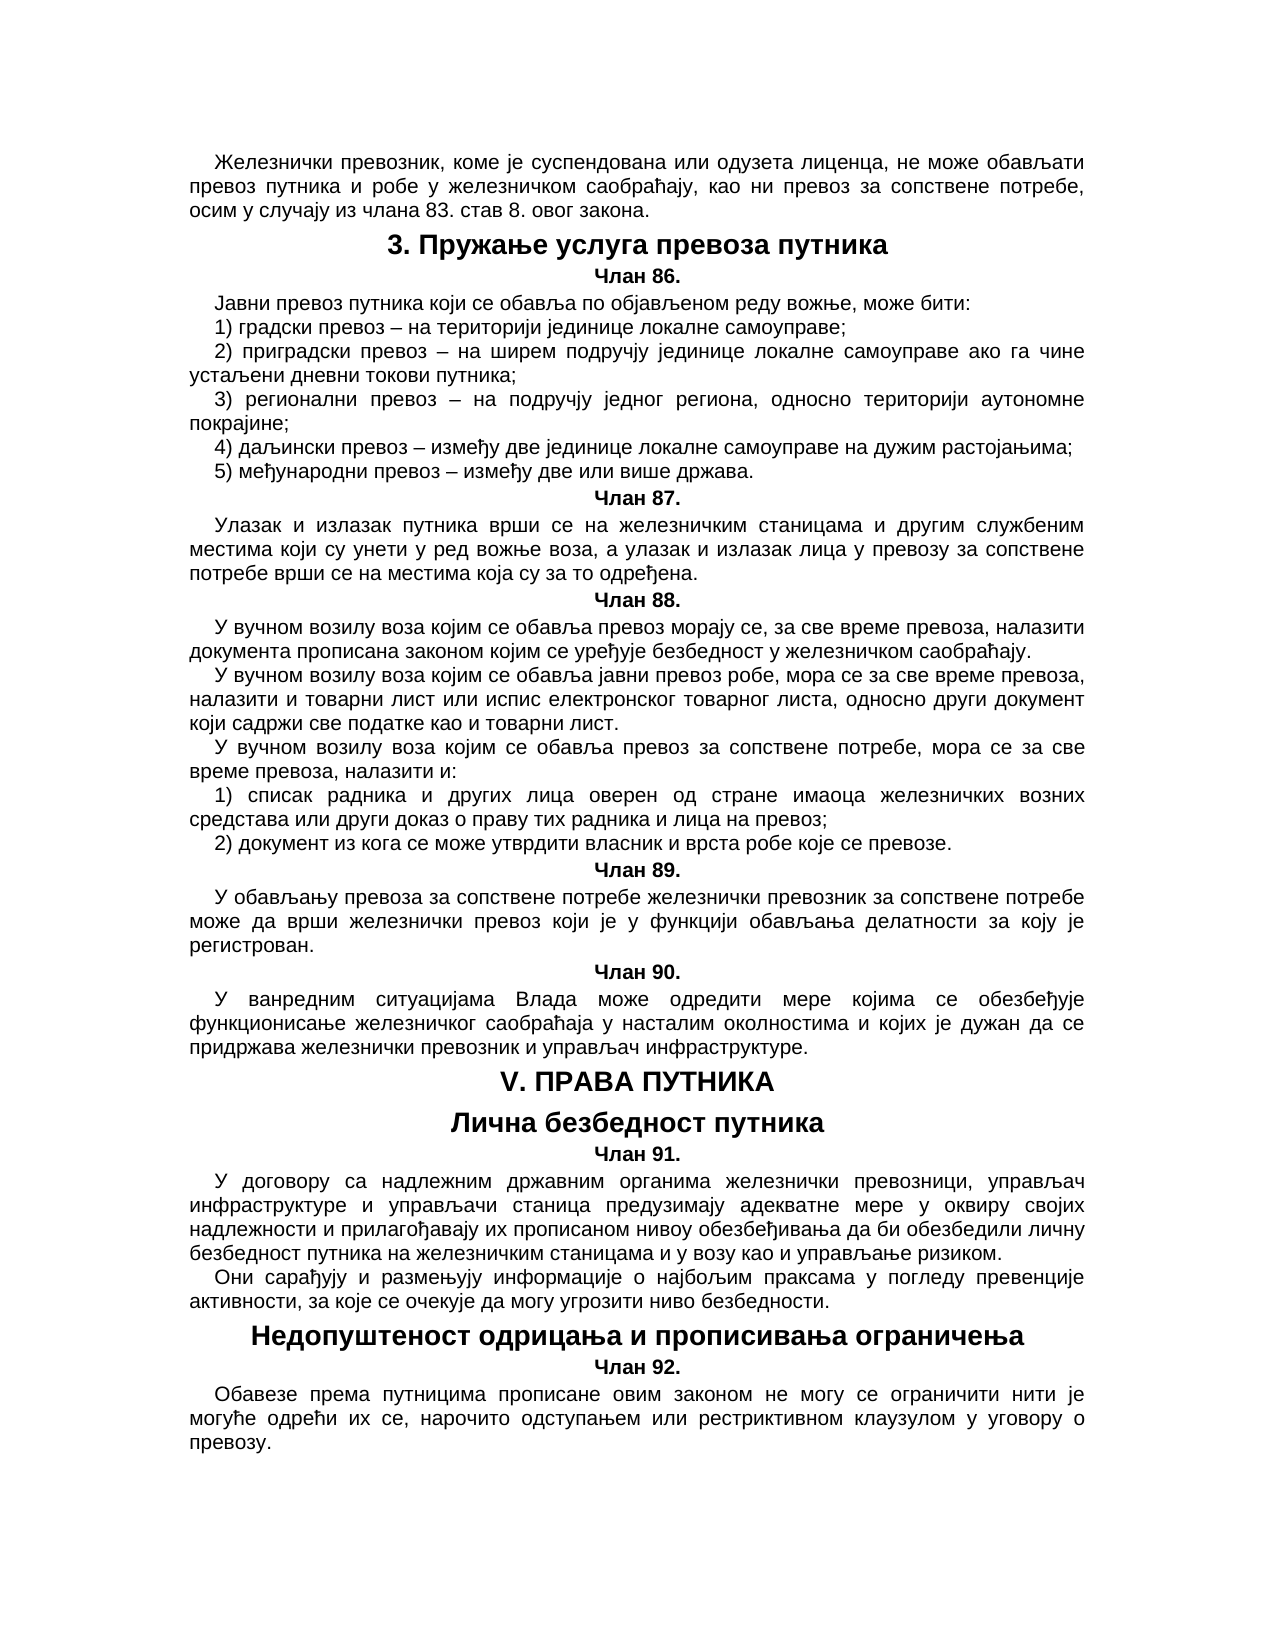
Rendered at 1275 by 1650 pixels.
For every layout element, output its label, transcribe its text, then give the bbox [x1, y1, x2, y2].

text Члан 87. [150, 486, 1125, 509]
text У вучном возилу воза којим се обавља јавни превоз робе, мора се за све време превоза, налазити и товарни лист или испис електронског товарног листа, односно други документ који садржи све податке као и товарни лист. [189, 663, 1086, 734]
text Они сарађују и размењују информације о најбољим праксама у погледу превенције активности, за које се очекује да могу угрозити ниво безбедности. [189, 1265, 1086, 1313]
text Железнички превозник, коме је суспендована или одузета лиценца, не може обављати превоз путника и робе у железничком саобраћају, као ни превоз за сопствене потребе, осим у случају из члана 83. став 8. овог закона. [189, 150, 1086, 222]
text 1) списак радника и других лица оверен од стране имаоца железничких возних средстава или други доказ о праву тих радника и лица на превоз; [189, 782, 1086, 830]
text Члан 91. [150, 1142, 1125, 1166]
text Обавезе према путницима прописане овим законом не могу се ограничити нити је могуће одрећи их се, нарочито одступањем или рестриктивном клаузулом у уговору о превозу. [189, 1382, 1086, 1453]
text 5) међународни превоз – између две или више држава. [189, 458, 1086, 482]
text 2) документ из кога се може утврдити власник и врста робе које се превозе. [189, 830, 1086, 854]
text Улазак и излазак путника врши се на железничким станицама и другим службеним местима који су унети у ред вожње воза, а улазак и излазак лица у превозу за сопствене потребе врши се на местима која су за то одређена. [189, 513, 1086, 584]
text Члан 86. [150, 264, 1125, 288]
text 2) приградски превоз – на ширем подручју јединице локалне самоуправе ако га чине устаљени дневни токови путника; [189, 339, 1086, 387]
text Члан 89. [150, 857, 1125, 881]
text V. ПРАВА ПУТНИКА [173, 1065, 1102, 1097]
text 1) градски превоз – на територији јединице локалне самоуправе; [189, 315, 1086, 339]
text 3. Пружање услуга превоза путника [150, 228, 1125, 261]
text Јавни превоз путника који се обавља по објављеном реду вожње, може бити: [189, 291, 1086, 315]
text 3) регионални превоз – на подручју једног региона, односно територији аутономне покрајине; [189, 387, 1086, 434]
text Члан 92. [150, 1354, 1125, 1378]
text Члан 90. [150, 959, 1125, 983]
text Лична безбедност путника [150, 1106, 1125, 1139]
text У договору са надлежним државним органима железнички превозници, управљач инфраструктуре и управљачи станица предузимају адекватне мере у оквиру својих надлежности и прилагођавају их прописаном нивоу обезбеђивања да би обезбедили личну безбедност путника на железничким станицама и у возу као и управљање ризиком. [189, 1169, 1086, 1265]
text У вучном возилу воза којим се обавља превоз морају се, за све време превоза, налазити документа прописана законом којим се уређује безбедност у железничком саобраћају. [189, 615, 1086, 663]
text У ванредним ситуацијама Влада може одредити мере којима се обезбеђује функционисање железничког саобраћаја у насталим околностима и којих је дужан да се придржава железнички превозник и управљач инфраструктуре. [189, 987, 1086, 1058]
text Члан 88. [150, 588, 1125, 612]
text У обављању превоза за сопствене потребе железнички превозник за сопствене потребе може да врши железнички превоз који је у функцији обављања делатности за коју је регистрован. [189, 884, 1086, 956]
text У вучном возилу воза којим се обавља превоз за сопствене потребе, мора се за све време превоза, налазити и: [189, 734, 1086, 782]
text 4) даљински превоз – између две јединице локалне самоуправе на дужим растојањима; [189, 434, 1086, 458]
text Недопуштеност одрицања и прописивања ограничења [150, 1319, 1125, 1351]
